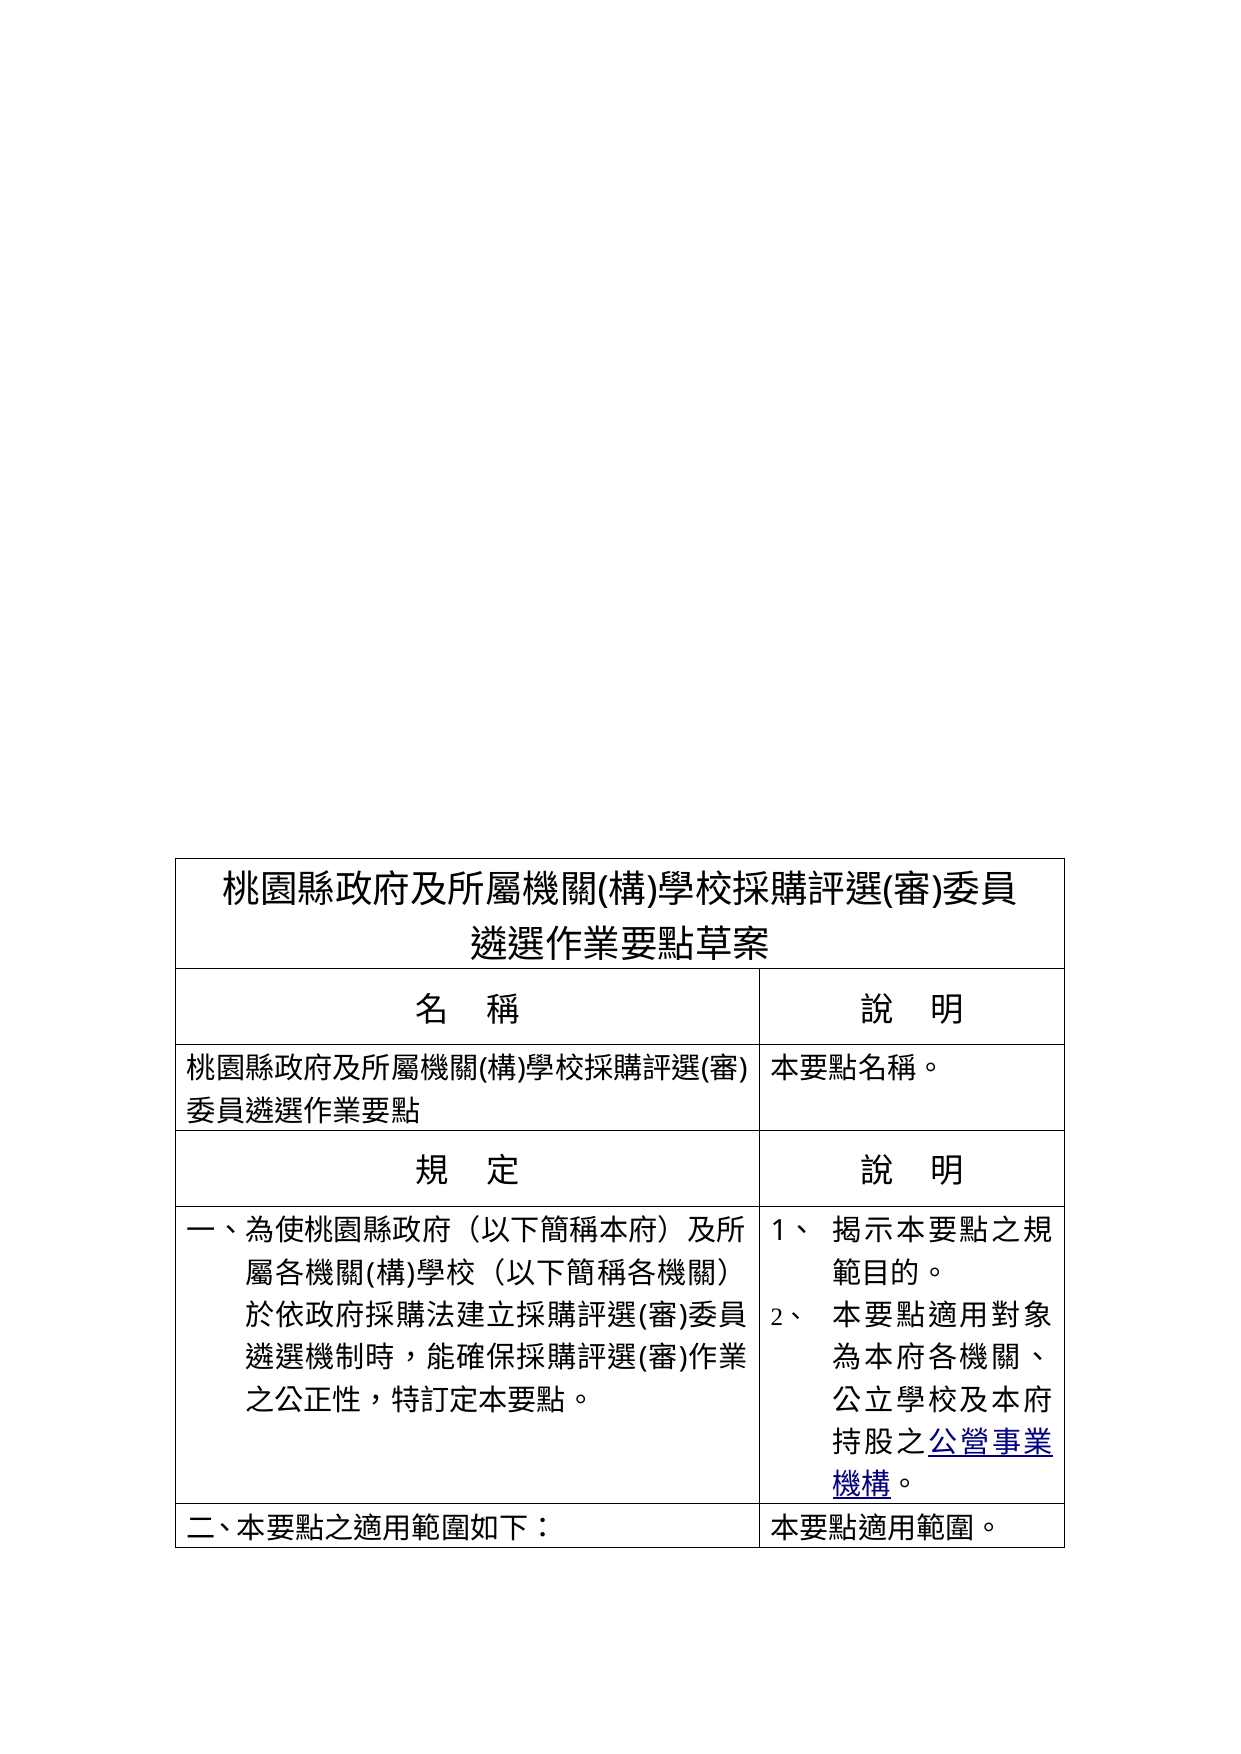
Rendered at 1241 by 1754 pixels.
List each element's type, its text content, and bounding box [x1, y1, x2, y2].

table_cell 桃園縣政府及所屬機關(構)學校採購評選(審)委員遴選作業要點 [176, 1045, 759, 1130]
table_cell 一、為使桃園縣政府（以下簡稱本府）及所屬各機關(構)學校（以下簡稱各機關）於依政府採購法建立採購評選(審)委員遴選機制時，能確保採購評選(審)作業之公正性，特訂定本要點。 [176, 1207, 759, 1503]
table_cell 本要點適用範圍。 [760, 1504, 1064, 1547]
table_cell 說 明 [760, 969, 1064, 1044]
table_cell 揭示本要點之規範目的。 本要點適用對象為本府各機關、公立學校及本府持股之公營事業機構。 [760, 1207, 1064, 1503]
table_header 桃園縣政府及所屬機關(構)學校採購評選(審)委員 遴選作業要點草案 [176, 859, 1064, 968]
table_cell 二、 本要點之適用範圍如下： [176, 1504, 759, 1547]
table_cell 本要點名稱。 [760, 1045, 1064, 1130]
table_cell 規 定 [176, 1131, 759, 1206]
table_cell 名 稱 [176, 969, 759, 1044]
table_cell 說 明 [760, 1131, 1064, 1206]
